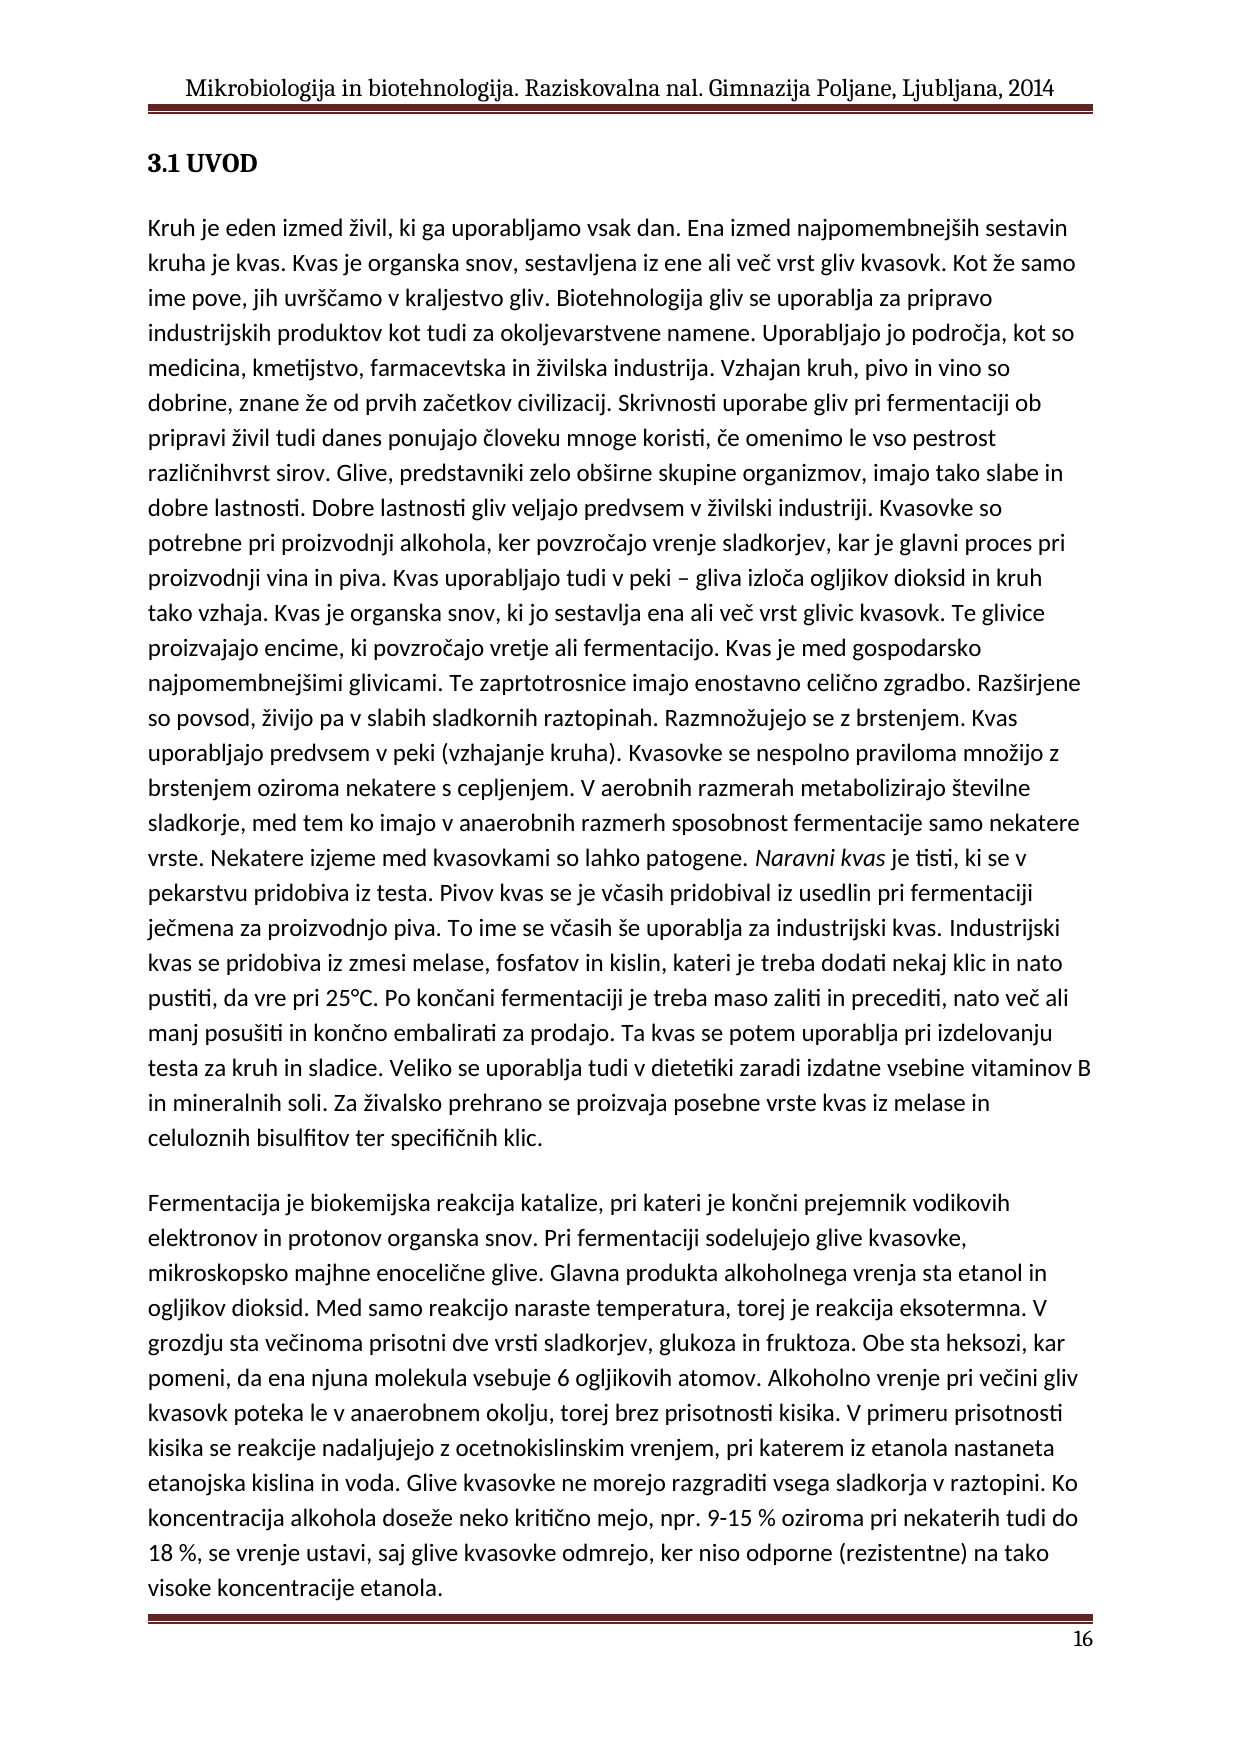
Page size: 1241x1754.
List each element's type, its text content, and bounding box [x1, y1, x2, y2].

text Fermentacija je biokemijska reakcija katalize, pri kateri je končni prejemnik vodikovih elektronov in protonov organska snov. Pri fermentaciji sodelujejo glive kvasovke, mikroskopsko majhne enocelične glive. Glavna produkta alkoholnega vrenja sta etanol in ogljikov dioksid. Med samo reakcijo naraste temperatura, torej je reakcija eksotermna. V grozdju sta večinoma prisotni dve vrsti sladkorjev, glukoza in fruktoza. Obe sta heksozi, kar pomeni, da ena njuna molekula vsebuje 6 ogljikovih atomov. Alkoholno vrenje pri večini gliv kvasovk poteka le v anaerobnem okolju, torej brez prisotnosti kisika. V primeru prisotnosti kisika se reakcije nadaljujejo z ocetnokislinskim vrenjem, pri katerem iz etanola nastaneta etanojska kislina in voda. Glive kvasovke ne morejo razgraditi vsega sladkorja v raztopini. Ko koncentracija alkohola doseže neko kritično mejo, npr. 9-15 % oziroma pri nekaterih tudi do [148, 1187, 1093, 1532]
text visoke koncentracije etanola. [148, 1572, 1093, 1602]
text 18 %, se vrenje ustavi, saj glive kvasovke odmrejo, ker niso odporne (rezistentne) na tako [148, 1537, 1093, 1567]
text Kruh je eden izmed živil, ki ga uporabljamo vsak dan. Ena izmed najpomembnejših sestavin kruha je kvas. Kvas je organska snov, sestavljena iz ene ali več vrst gliv kvasovk. Kot že samo ime pove, jih uvrščamo v kraljestvo gliv. Biotehnologija gliv se uporablja za pripravo industrijskih produktov kot tudi za okoljevarstvene namene. Uporabljajo jo področja, kot so medicina, kmetijstvo, farmacevtska in živilska industrija. Vzhajan kruh, pivo in vino so dobrine, znane že od prvih začetkov civilizacij. Skrivnosti uporabe gliv pri fermentaciji ob pripravi živil tudi danes ponujajo človeku mnoge koristi, če omenimo le vso pestrost različnihvrst sirov. Glive, predstavniki zelo obširne skupine organizmov, imajo tako slabe in dobre lastnosti. Dobre lastnosti gliv veljajo predvsem v živilski industriji. Kvasovke so potrebne pri proizvodnji alkohola, ker povzročajo vrenje sladkorjev, kar je glavni proces pri proizvodnji vina in piva. Kvas uporabljajo tudi v peki – gliva izloča ogljikov dioksid in kruh tako vzhaja. Kvas je organska snov, ki jo sestavlja ena ali več vrst glivic kvasovk. Te glivice proizvajajo encime, ki povzročajo vretje ali fermentacijo. Kvas je med gospodarsko najpomembnejšimi glivicami. Te zaprtotrosnice imajo enostavno celično zgradbo. Razširjene so povsod, živijo pa v slabih sladkornih raztopinah. Razmnožujejo se z brstenjem. Kvas uporabljajo predvsem v peki (vzhajanje kruha). Kvasovke se nespolno praviloma množijo z brstenjem oziroma nekatere s cepljenjem. V aerobnih razmerah metabolizirajo številne sladkorje, med tem ko imajo v anaerobnih razmerh sposobnost fermentacije samo nekatere vrste. Nekatere izjeme med kvasovkami so lahko patogene. Naravni kvas je tisti, ki se v pekarstvu pridobiva iz testa. Pivov kvas se je včasih pridobival iz usedlin pri fermentaciji ječmena za proizvodnjo piva. To ime se včasih še uporablja za industrijski kvas. Industrijski kvas se pridobiva iz zmesi melase, fosfatov in kislin, kateri je treba dodati nekaj klic in nato pustiti, da vre pri 25°C. Po končani fermentaciji je treba maso zaliti in precediti, nato več ali manj posušiti in končno embalirati za prodajo. Ta kvas se potem uporablja pri izdelovanju testa za kruh in sladice. Veliko se uporablja tudi v dietetiki zaradi izdatne vsebine vitaminov B in mineralnih soli. Za živalsko prehrano se proizvaja posebne vrste kvas iz melase in celuloznih bisulfitov ter specifičnih klic. [148, 212, 1093, 1153]
subtitle 3.1 UVOD [148, 148, 1093, 179]
